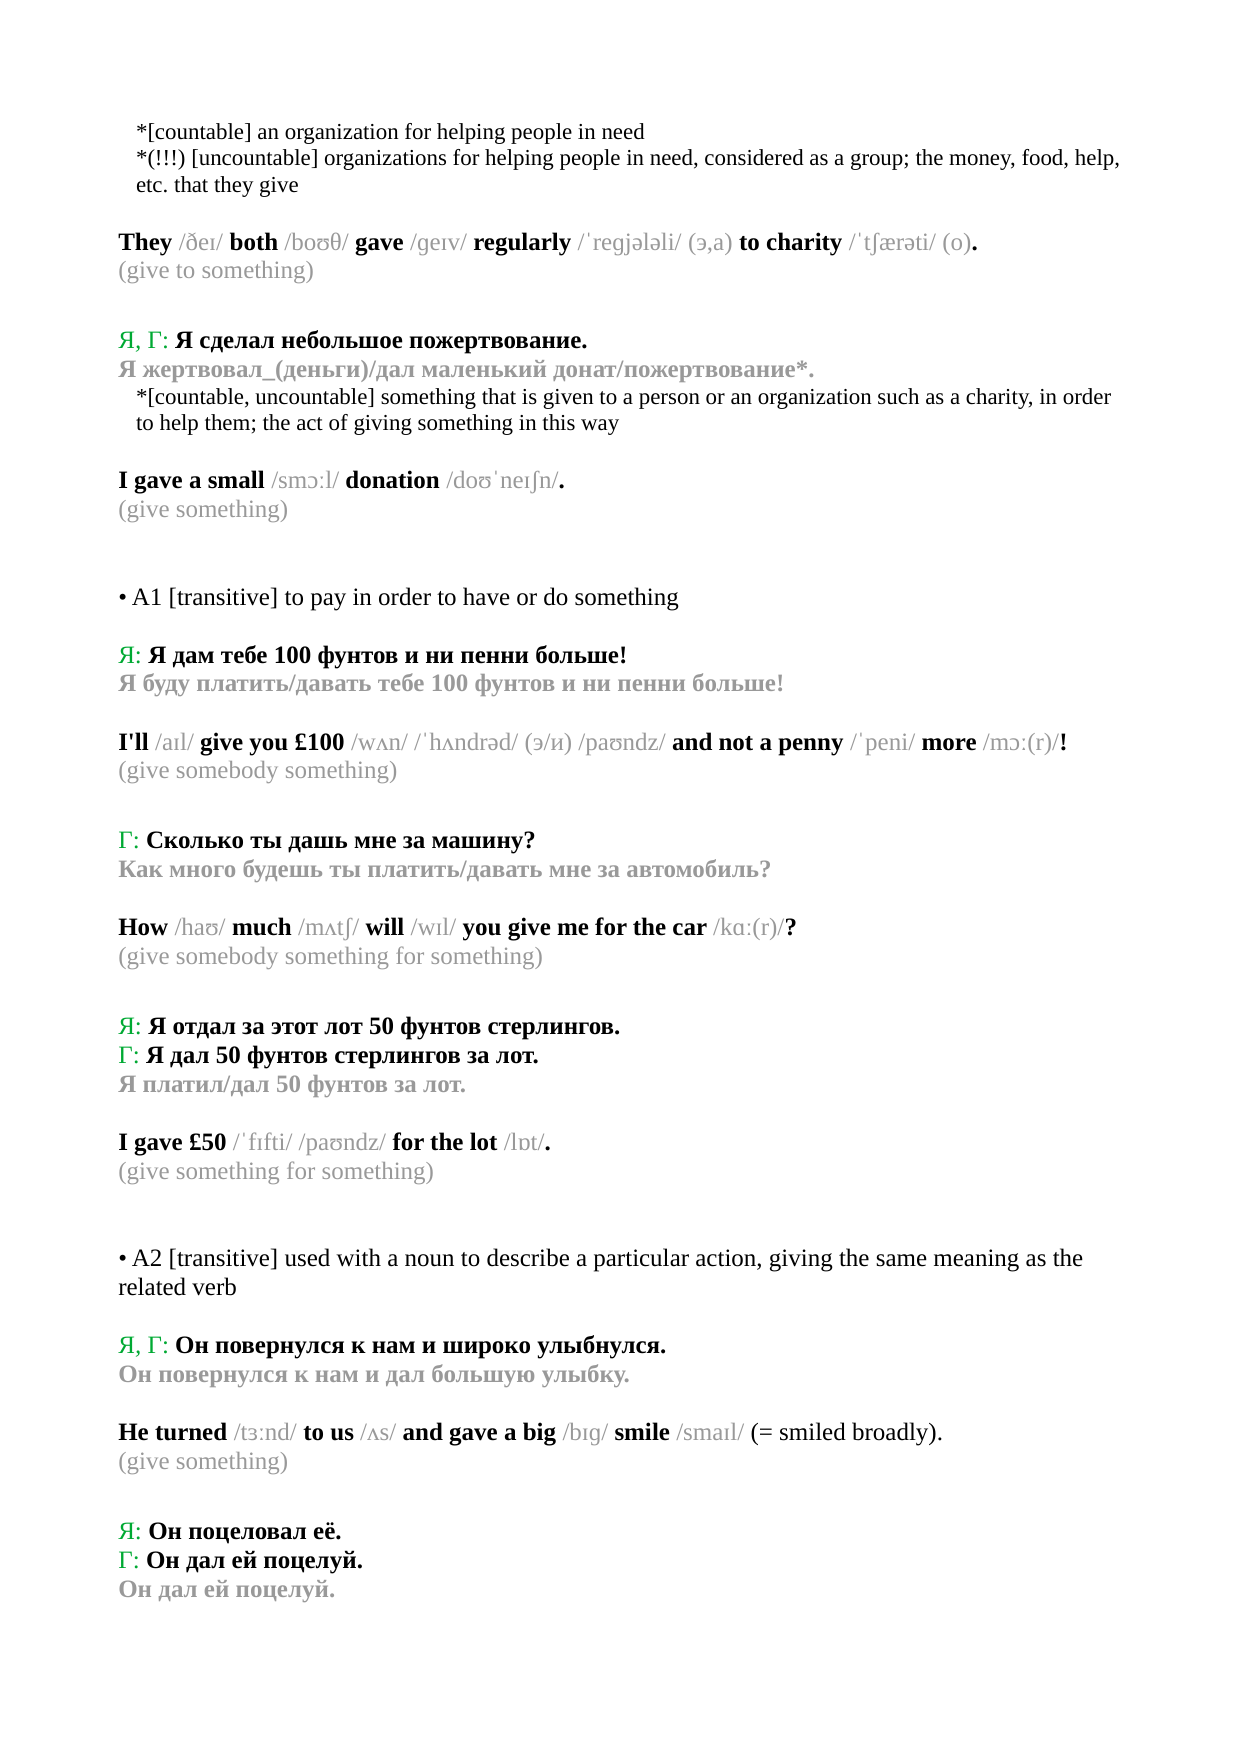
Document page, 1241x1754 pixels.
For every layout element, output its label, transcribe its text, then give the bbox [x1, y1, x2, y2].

text Я, Г: Я сделал небольшое пожертвование. Я жертвовал_(деньги)/дал маленький донат/пожертвование*. [118, 325, 1122, 383]
text I gave a small /smɔːl/ donation /doʊˈneɪʃn/. (give something) [118, 465, 1122, 523]
text I gave £50 /ˈfɪfti/ /paʊndz/ for the lot /lɒt/. (give something for something) [118, 1127, 1122, 1184]
text Я, Г: Он повернулся к нам и широко улыбнулся. Он повернулся к нам и дал большую улыбку. [118, 1330, 1122, 1388]
text Я: Я отдал за этот лот 50 фунтов стерлингов. Г: Я дал 50 фунтов стерлингов за лот. Я платил/дал 50 фунтов за лот. [118, 1011, 1122, 1097]
text Г: Сколько ты дашь мне за машину? Как много будешь ты платить/давать мне за автомобиль? [118, 826, 1122, 883]
text • A1 [transitive] to pay in order to have or do something [118, 582, 1122, 610]
text • A2 [transitive] used with a noun to describe a particular action, giving the same meaning as the related verb [118, 1243, 1122, 1301]
text He turned /tɜːnd/ to us /ʌs/ and gave a big /bɪɡ/ smile /smaɪl/ (= smiled broadly). (give something) [118, 1417, 1122, 1475]
text *[countable] an organization for helping people in need *(!!!) [uncountable] organizations for helping people in need, considered as a group; the money, food, help, etc. that they give [136, 118, 1122, 197]
text How /haʊ/ much /mʌtʃ/ will /wɪl/ you give me for the car /kɑː(r)/? (give somebody something for something) [118, 912, 1122, 970]
text *[countable, uncountable] something that is given to a person or an organization such as a charity, in order to help them; the act of giving something in this way [136, 383, 1122, 436]
text Я: Он поцеловал её. Г: Он дал ей поцелуй. Он дал ей поцелуй. [118, 1516, 1122, 1602]
text They /ðeɪ/ both /boʊθ/ gave /ɡeɪv/ regularly /ˈreɡjələli/ (э,а) to charity /ˈtʃærəti/ (о). (give to something) [118, 227, 1122, 284]
text I'll /aɪl/ give you £100 /wʌn/ /ˈhʌndrəd/ (э/и) /paʊndz/ and not a penny /ˈpeni/ more /mɔː(r)/! (give somebody something) [118, 727, 1122, 784]
text Я: Я дам тебе 100 фунтов и ни пенни больше! Я буду платить/давать тебе 100 фунтов и ни пенни больше! [118, 640, 1122, 697]
